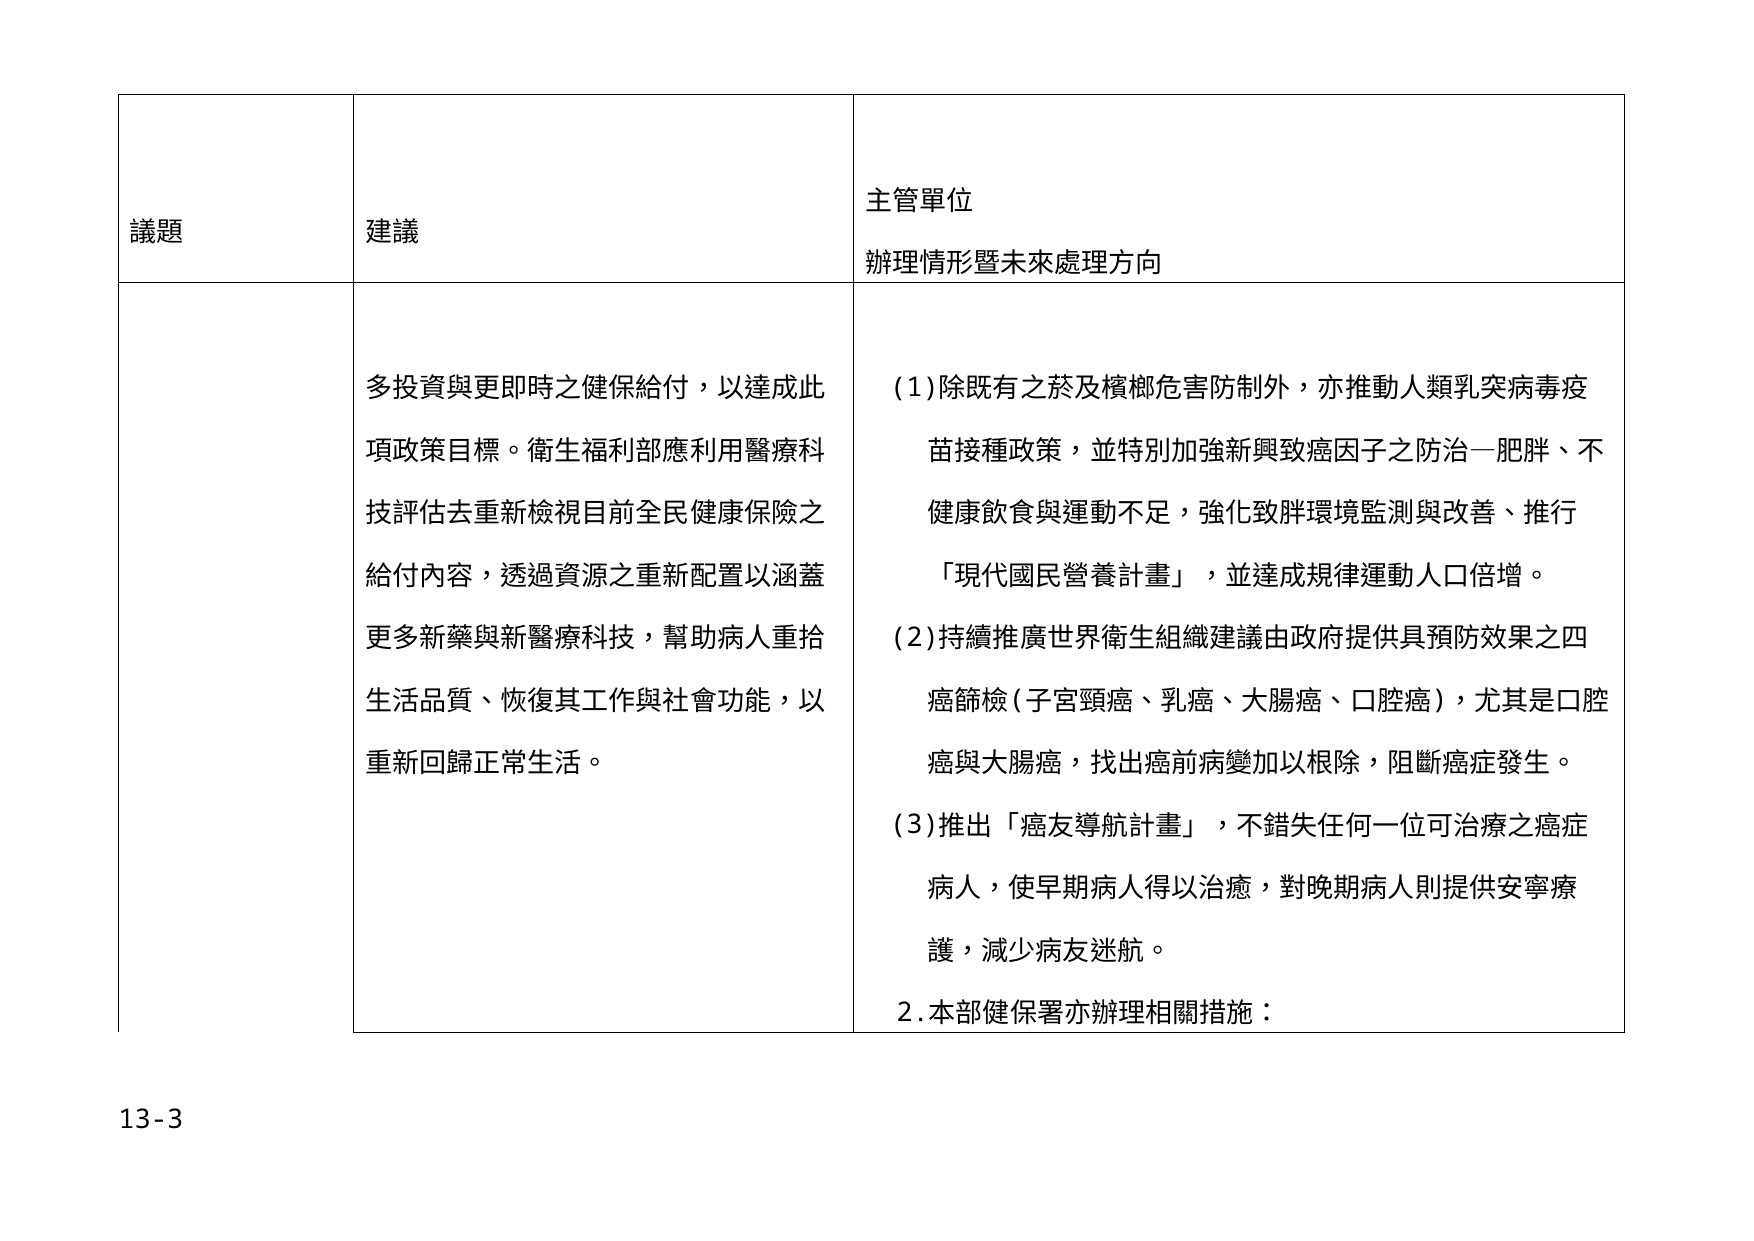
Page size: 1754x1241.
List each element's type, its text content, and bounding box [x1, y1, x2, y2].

table_header 建議 [354, 95, 853, 282]
table_cell [119, 283, 353, 1032]
table_header 主管單位 辦理情形暨未來處理方向 [854, 95, 1624, 282]
table_cell (1)除既有之菸及檳榔危害防制外，亦推動人類乳突病毒疫苗接種政策，並特別加強新興致癌因子之防治—肥胖、不健康飲食與運動不足，強化致胖環境監測與改善、推行「現代國民營養計畫」，並達成規律運動人口倍增。 (2)持續推廣世界衛生組織建議由政府提供具預防效果之四癌篩檢(子宮頸癌、乳癌、大腸癌、口腔癌)，尤其是口腔癌與大腸癌，找出癌前病變加以根除，阻斷癌症發生。 (3)推出「癌友導航計畫」，不錯失任何一位可治療之癌症病人，使早期病人得以治癒，對晚期病人則提供安寧療護，減少病友迷航。 2.本部健保署亦辦理相關措施： [854, 283, 1624, 1032]
table_cell 多投資與更即時之健保給付，以達成此項政策目標。衛生福利部應利用醫療科技評估去重新檢視目前全民健康保險之給付內容，透過資源之重新配置以涵蓋更多新藥與新醫療科技，幫助病人重拾生活品質、恢復其工作與社會功能，以重新回歸正常生活。 [354, 283, 853, 1032]
table_header 議題 [119, 95, 353, 282]
